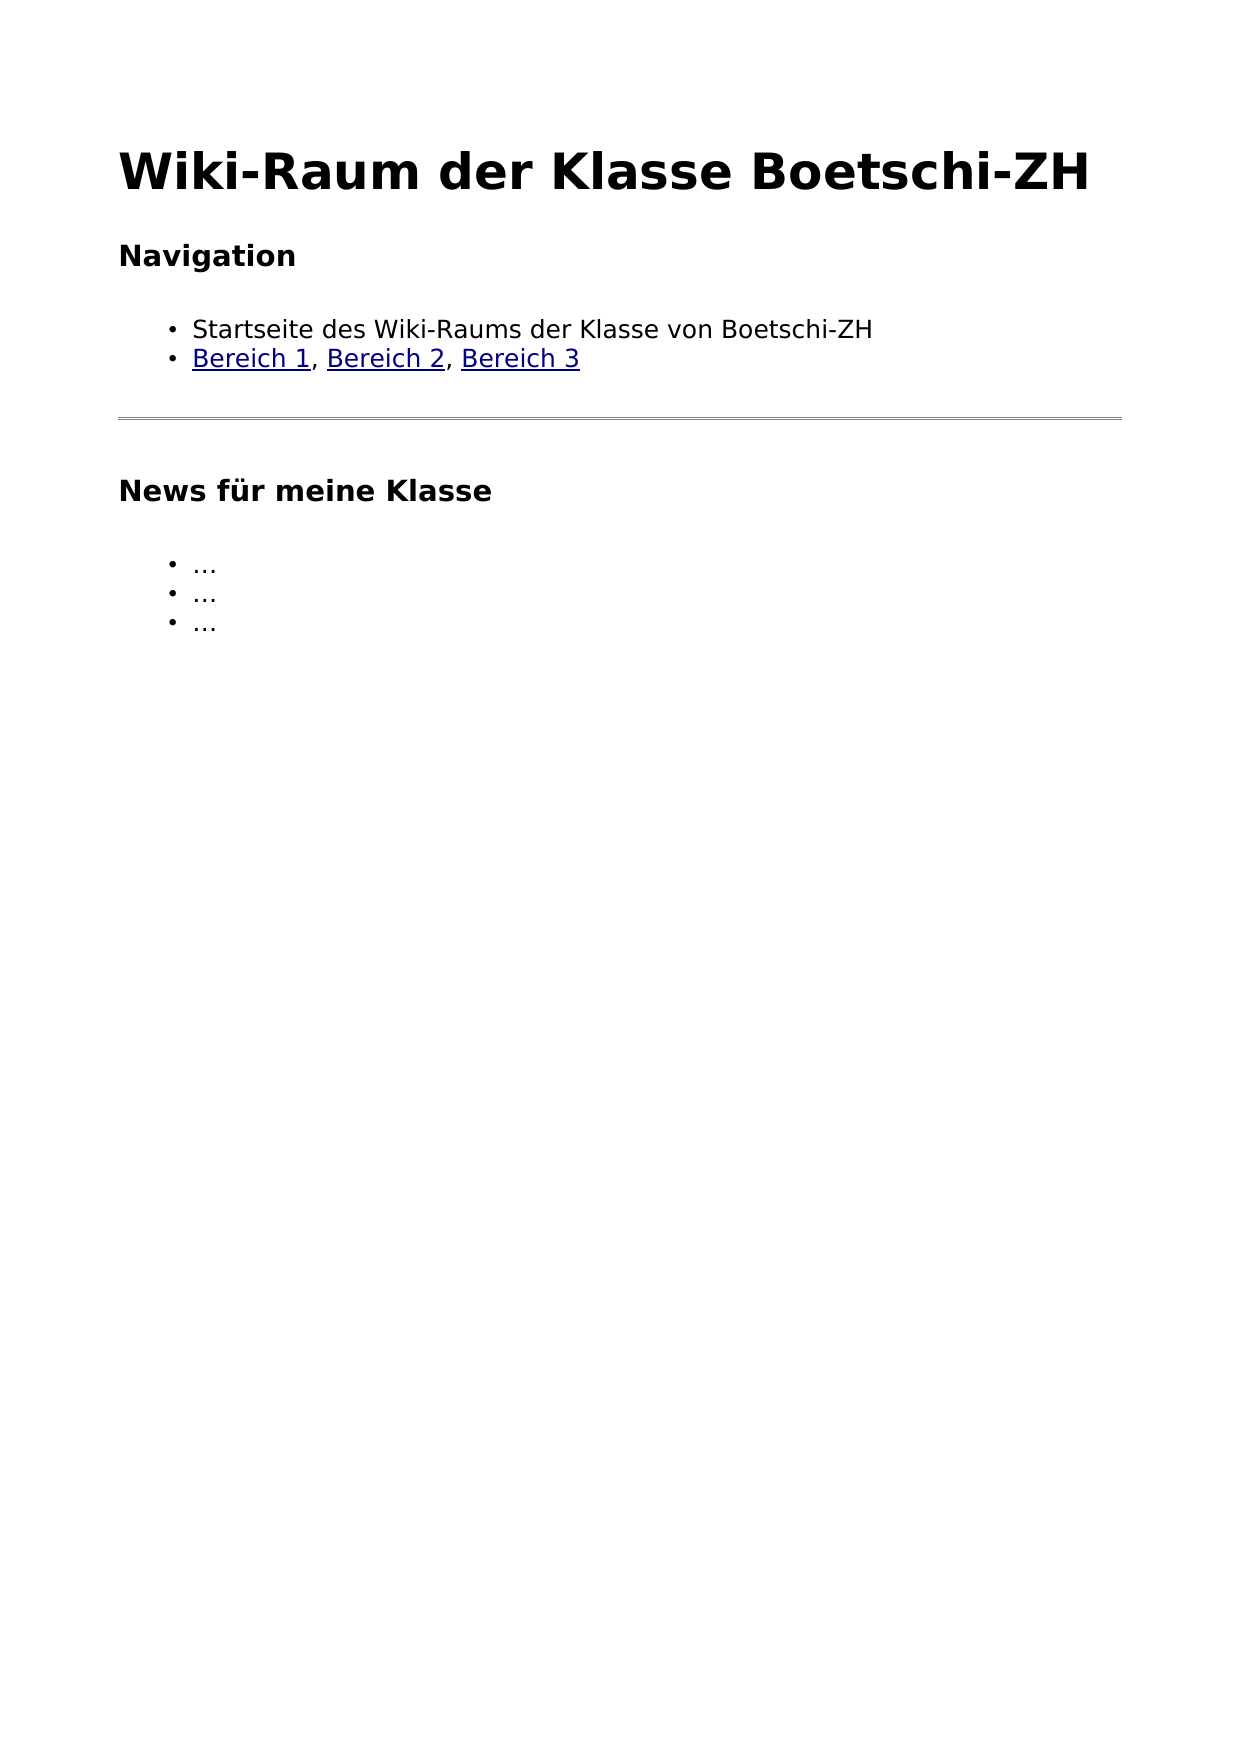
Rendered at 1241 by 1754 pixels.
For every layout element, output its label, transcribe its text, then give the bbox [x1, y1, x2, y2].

list Startseite des Wiki-Raums der Klasse von Boetschi-ZH [177, 315, 1122, 344]
subtitle Navigation [118, 239, 1122, 273]
subtitle Wiki-Raum der Klasse Boetschi-ZH [118, 143, 1122, 201]
list … [177, 550, 1122, 579]
list … [177, 608, 1122, 637]
list Bereich 1, Bereich 2, Bereich 3 [177, 344, 1122, 373]
subtitle News für meine Klasse [118, 474, 1122, 508]
list … [177, 579, 1122, 608]
